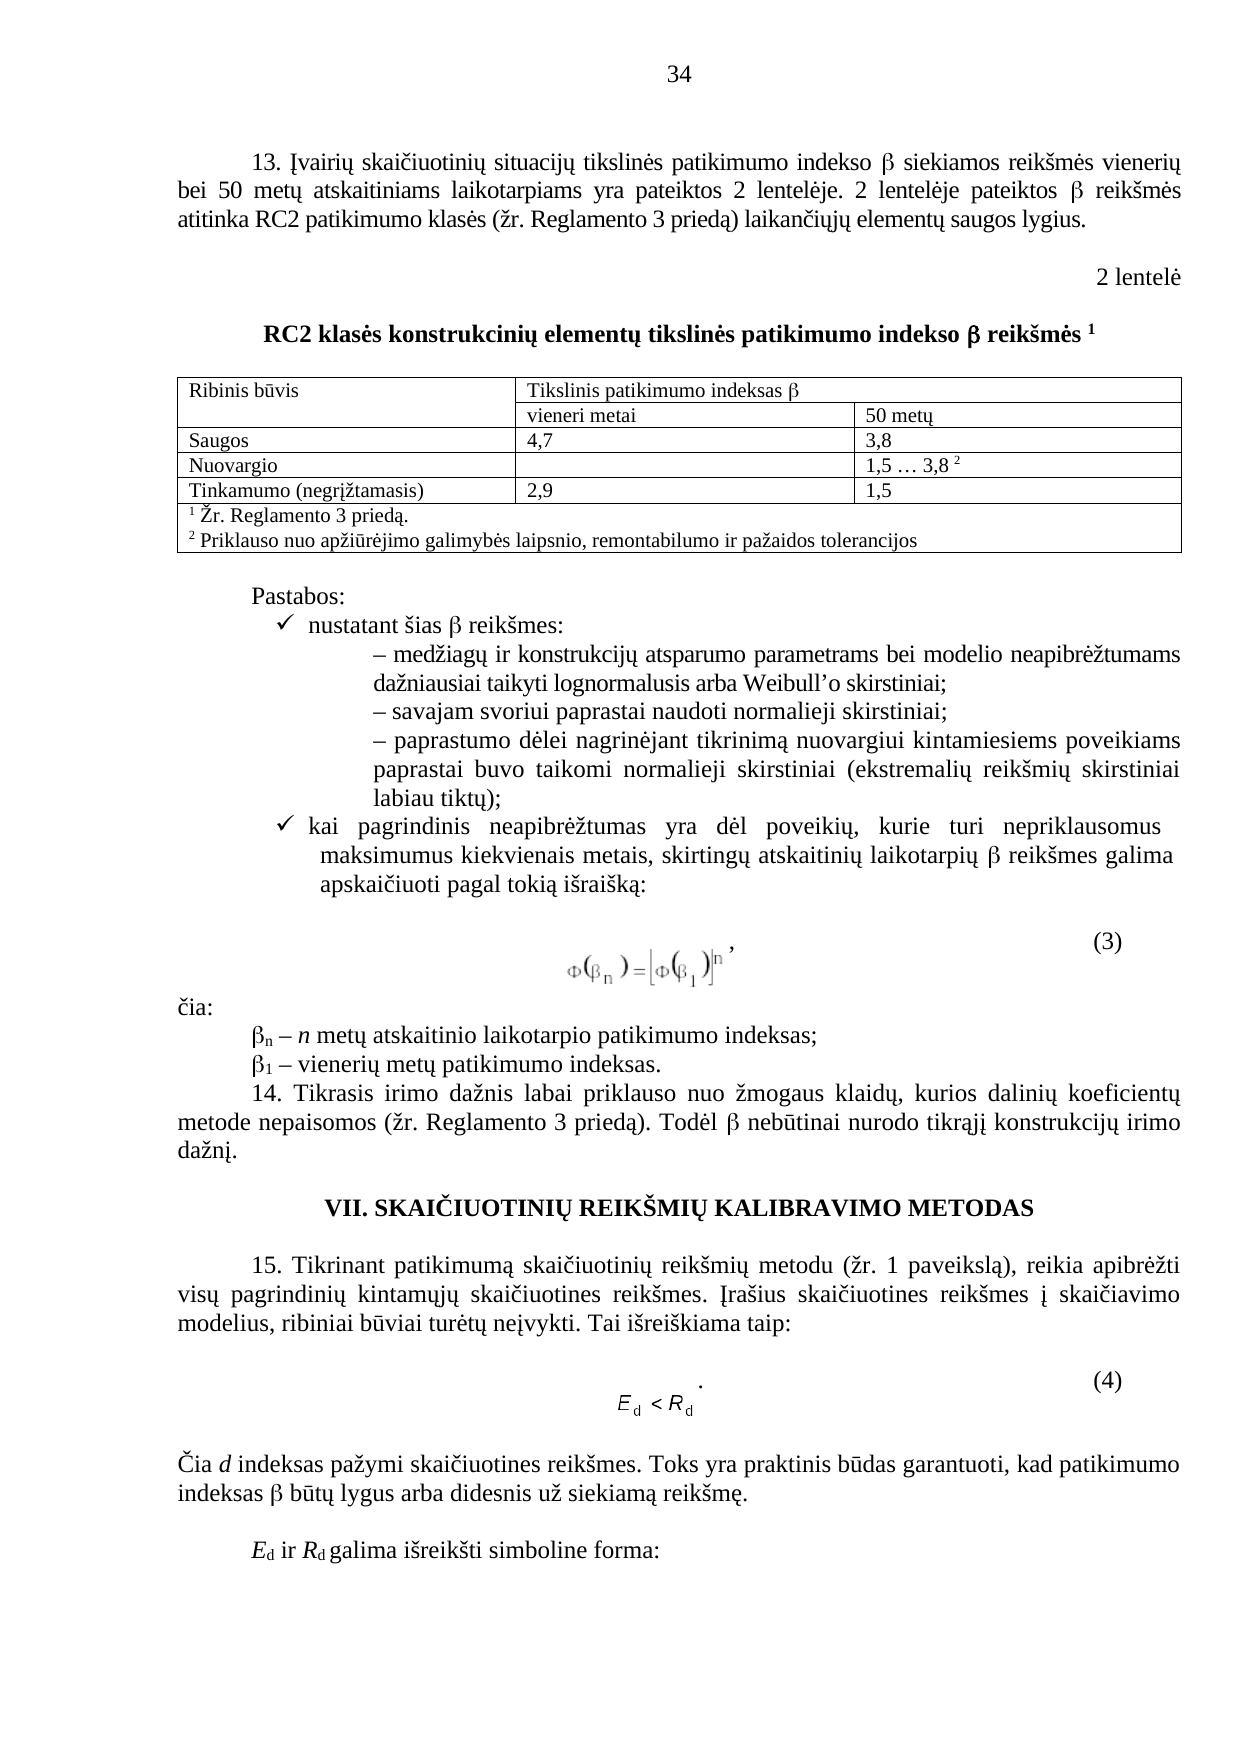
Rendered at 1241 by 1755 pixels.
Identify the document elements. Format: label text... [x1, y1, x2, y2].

table_cell 2,9 [516, 478, 854, 502]
table_cell 50 metų [855, 403, 1181, 427]
table_cell Nuovargio [178, 453, 515, 477]
text – paprastumo dėlei nagrinėjant tikrinimą nuovargiui kintamiesiems poveikiams paprastai buvo taikomi normalieji skirstiniai (ekstremalių reikšmių skirstiniai labiau tiktų); [373, 725, 1181, 811]
text . (4) [177, 1366, 1181, 1420]
text b1 – vienerių metų patikimumo indeksas. [177, 1049, 1181, 1078]
table_header Ribinis būvis [178, 378, 515, 402]
table_header Tikslinis patikimumo indeksas b [516, 378, 1181, 402]
text čia: [177, 992, 1181, 1021]
text bn – n metų atskaitinio laikotarpio patikimumo indeksas; [177, 1021, 1181, 1049]
table_cell [516, 453, 854, 477]
text – medžiagų ir konstrukcijų atsparumo parametrams bei modelio neapibrėžtumams dažniausiai taikyti lognormalusis arba Weibull’o skirstiniai; [373, 639, 1181, 696]
table_cell 1,5 [855, 478, 1181, 502]
table_cell vieneri metai [516, 403, 854, 427]
text 14. Tikrasis irimo dažnis labai priklauso nuo žmogaus klaidų, kurios dalinių koeficientų metode nepaisomos (žr. Reglamento 3 priedą). Todėl b nebūtinai nurodo tikrąjį konstrukcijų irimo dažnį. [177, 1078, 1181, 1164]
text – savajam svoriui paprastai naudoti normalieji skirstiniai; [373, 696, 1181, 725]
text kai pagrindinis neapibrėžtumas yra dėl poveikių, kurie turi nepriklausomus maksimumus kiekvienais metais, skirtingų atskaitinių laikotarpių b reikšmes galima apskaičiuoti pagal tokią išraišką: [201, 811, 1181, 898]
text nustatant šias b reikšmes: [201, 610, 1181, 639]
text 13. Įvairių skaičiuotinių situacijų tikslinės patikimumo indekso b siekiamos reikšmės vienerių bei 50 metų atskaitiniams laikotarpiams yra pateiktos 2 lentelėje. 2 lentelėje pateiktos b reikšmės atitinka RC2 patikimumo klasės (žr. Reglamento 3 priedą) laikančiųjų elementų saugos lygius. [177, 147, 1181, 233]
text , (3) [177, 926, 1181, 992]
text Pastabos: [177, 581, 1181, 610]
table_cell Tinkamumo (negrįžtamasis) [178, 478, 515, 502]
text VII. SKAIČIUOTINIŲ REIKŠMIŲ KALIBRAVIMO METODAS [177, 1193, 1181, 1222]
text 15. Tikrinant patikimumą skaičiuotinių reikšmių metodu (žr. 1 paveikslą), reikia apibrėžti visų pagrindinių kintamųjų skaičiuotines reikšmes. Įrašius skaičiuotines reikšmes į skaičiavimo modelius, ribiniai būviai turėtų neįvykti. Tai išreiškiama taip: [177, 1251, 1181, 1337]
table_cell 1 Žr. Reglamento 3 priedą. 2 Priklauso nuo apžiūrėjimo galimybės laipsnio, remontabilumo ir pažaidos tolerancijos [178, 504, 1181, 552]
text Čia d indeksas pažymi skaičiuotines reikšmes. Toks yra praktinis būdas garantuoti, kad patikimumo indeksas b būtų lygus arba didesnis už siekiamą reikšmę. [177, 1449, 1181, 1506]
table_cell 4,7 [516, 428, 854, 452]
table_cell 1,5 … 3,8 2 [855, 453, 1181, 477]
text 2 lentelė [177, 262, 1181, 291]
table_cell Saugos [178, 428, 515, 452]
text Ed ir Rd galima išreikšti simboline forma: [177, 1535, 1181, 1564]
table_cell [178, 402, 515, 427]
table_cell 3,8 [855, 428, 1181, 452]
text RC2 klasės konstrukcinių elementų tikslinės patikimumo indekso b reikšmės 1 [177, 319, 1181, 348]
